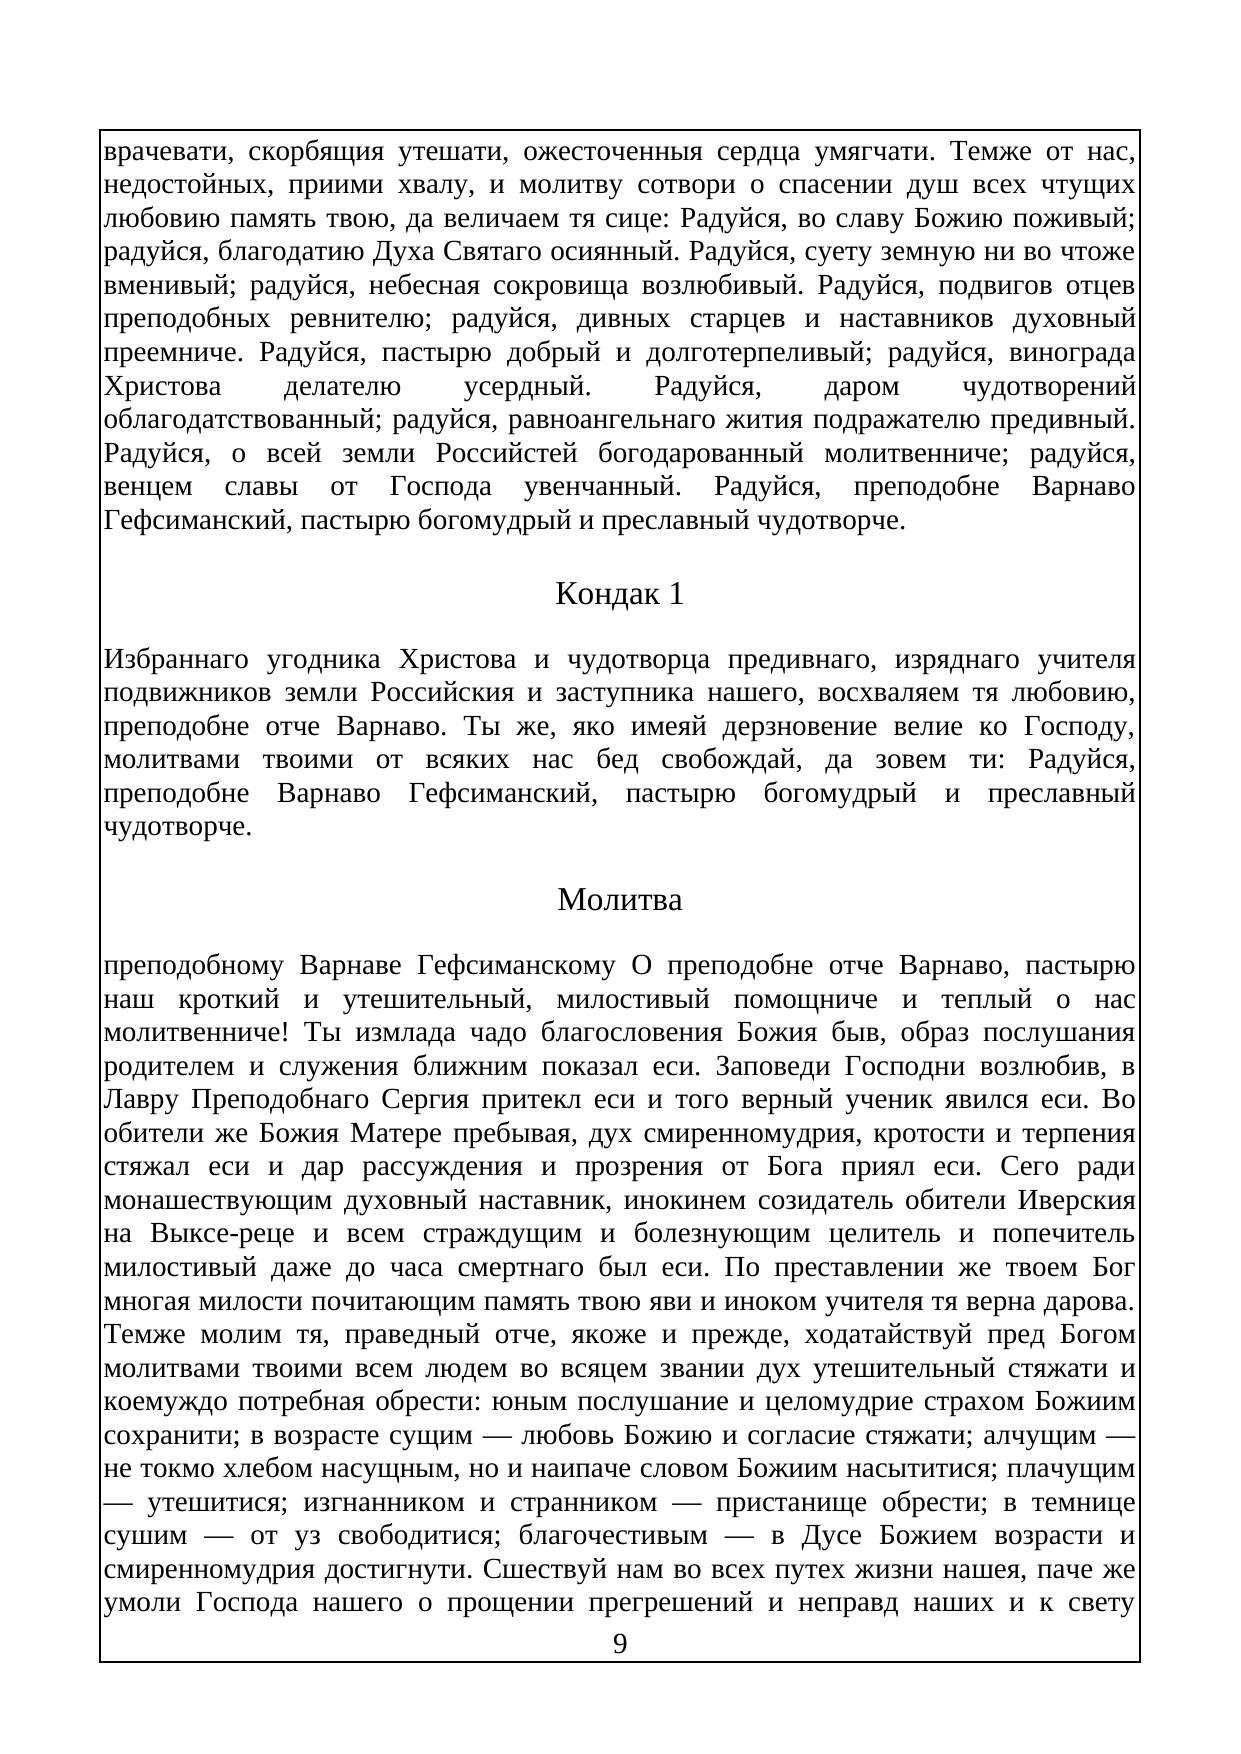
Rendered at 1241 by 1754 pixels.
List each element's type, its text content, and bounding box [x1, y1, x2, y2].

subtitle Кондак 1 [103, 573, 1137, 611]
text преподобному Варнаве Гефсиманскому О преподобне отче Варнаво, пастырю наш кроткий и утешительный, милостивый помощниче и теплый о нас молитвенниче! Ты измлада чадо благословения Божия быв, образ послушания родителем и служения ближним показал еси. Заповеди Господни возлюбив, в Лавру Преподобнаго Сергия притекл еси и того верный ученик явился еси. Во обители же Божия Матере пребывая, дух смиренномудрия, кротости и терпения стяжал еси и дар рассуждения и прозрения от Бога приял еси. Сего ради монашествующим духовный наставник, инокинем созидатель обители Иверския на Выксе-реце и всем страждущим и болезнующим целитель и попечитель милостивый даже до часа смертнаго был еси. По преставлении же твоем Бог многая милости почитающим память твою яви и иноком учителя тя верна дарова. Темже молим тя, праведный отче, якоже и прежде, ходатайствуй пред Богом молитвами твоими всем людем во всяцем звании дух утешительный стяжати и коемуждо потребная обрести: юным послушание и целомудрие страхом Божиим сохранити; в возрасте сущим — любовь Божию и согласие стяжати; алчущим — не токмо хлебом насущным, но и наипаче словом Божиим насытитися; плачущим — утешитися; изгнанником и странником — пристанище обрести; в темнице сушим — от уз свободитися; благочестивым — в Дусе Божием возрасти и смиренномудрия достигнути. Сшествуй нам во всех путех жизни нашея, паче же умоли Господа нашего о прощении прегрешений и неправд наших и к свету [103, 947, 1137, 1618]
text врачевати, скорбящия утешати, ожесточенныя сердца умягчати. Темже от нас, недостойных, приими хвалу, и молитву сотвори о спасении душ всех чтущих любовию память твою, да величаем тя сице: Радуйся, во славу Божию поживый; радуйся, благодатию Духа Святаго осиянный. Радуйся, суету земную ни во чтоже вменивый; радуйся, небесная сокровища возлюбивый. Радуйся, подвигов отцев преподобных ревнителю; радуйся, дивных старцев и наставников духовный преемниче. Радуйся, пастырю добрый и долготерпеливый; радуйся, винограда Христова делателю усердный. Радуйся, даром чудотворений облагодатствованный; радуйся, равноангельнаго жития подражателю предивный. Радуйся, о всей земли Российстей богодарованный молитвенниче; радуйся, венцем славы от Господа увенчанный. Радуйся, преподобне Варнаво Гефсиманский, пастырю богомудрый и преславный чудотворче. [103, 133, 1137, 535]
text Избраннаго угодника Христова и чудотворца предивнаго, изряднаго учителя подвижников земли Российския и заступника нашего, восхваляем тя любовию, преподобне отче Варнаво. Ты же, яко имеяй дерзновение велие ко Господу, молитвами твоими от всяких нас бед свобождай, да зовем ти: Радуйся, преподобне Варнаво Гефсиманский, пастырю богомудрый и преславный чудотворче. [103, 641, 1137, 842]
subtitle Молитва [103, 879, 1137, 918]
